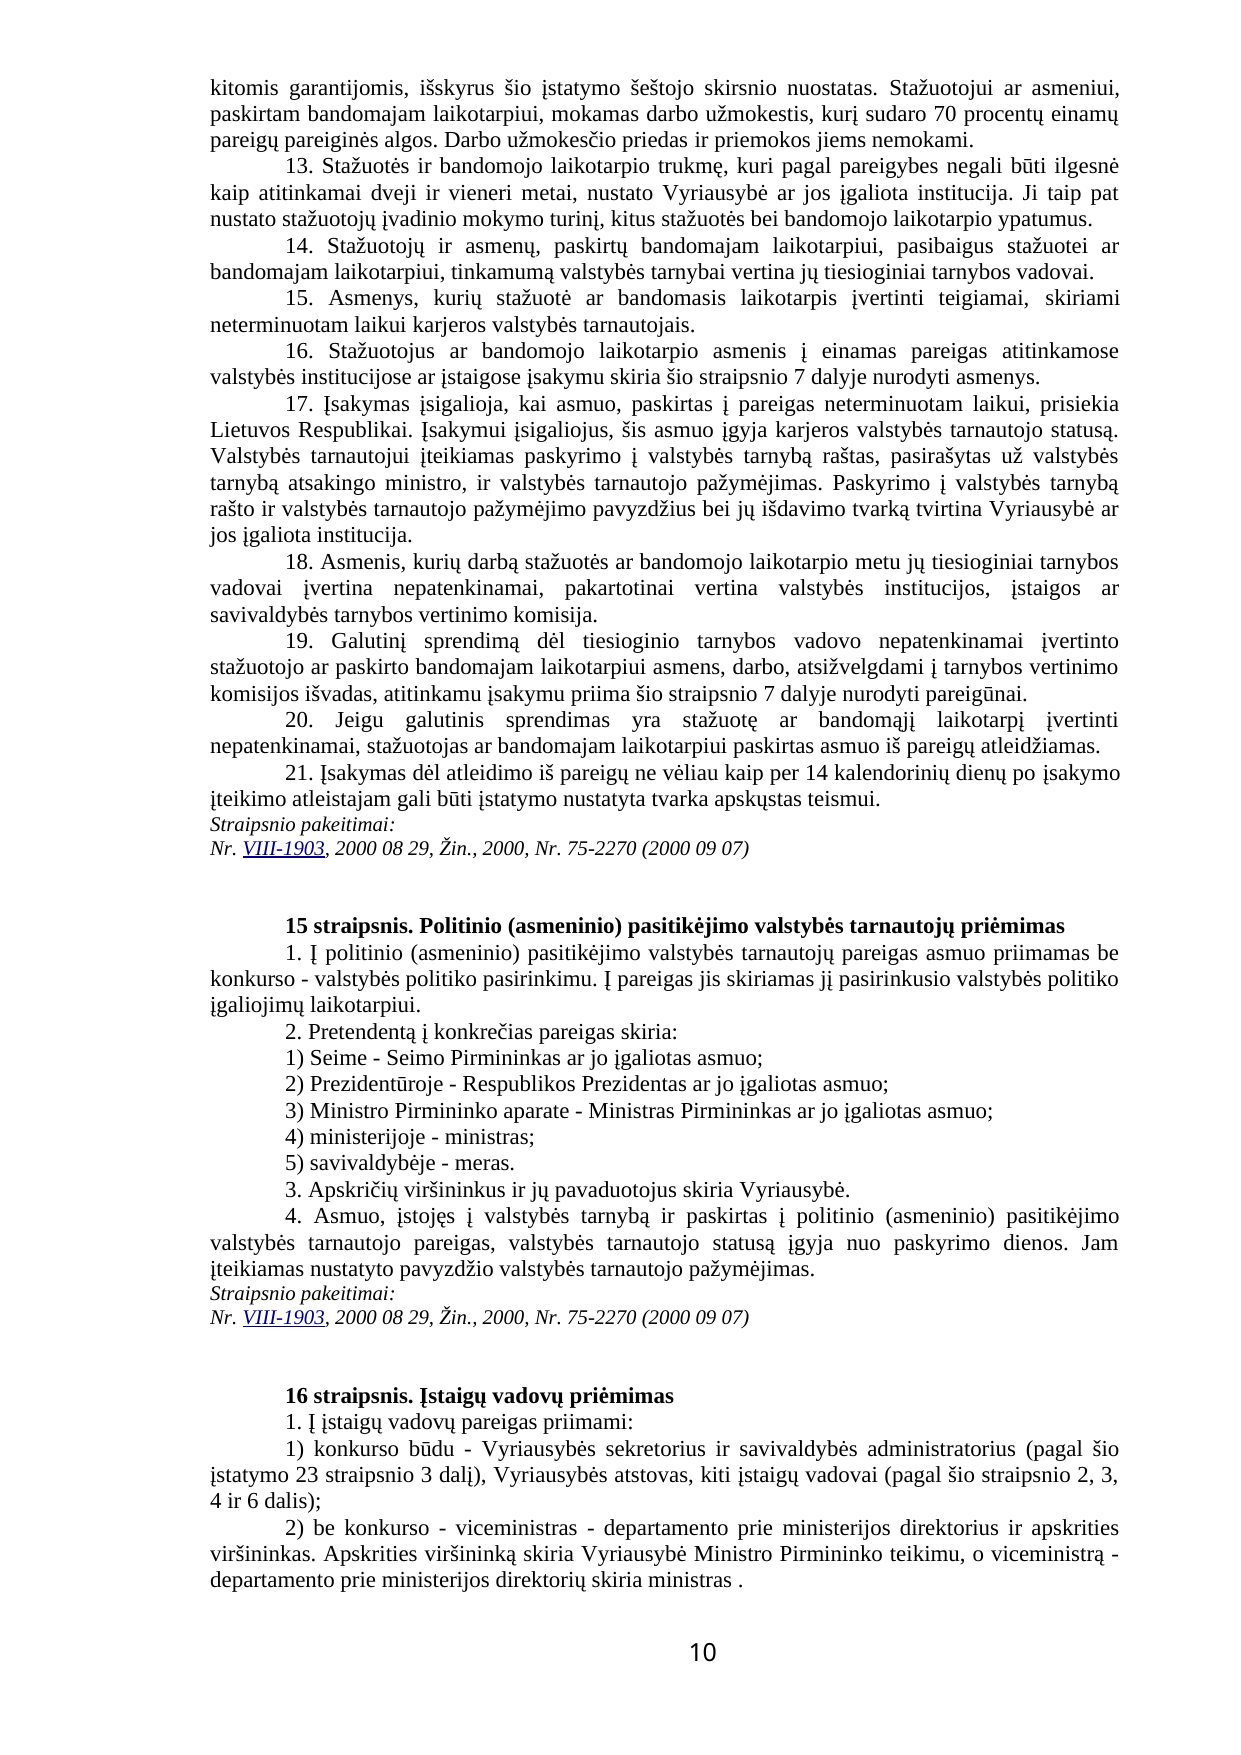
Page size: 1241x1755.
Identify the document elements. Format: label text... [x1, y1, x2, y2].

text 1. Į politinio (asmeninio) pasitikėjimo valstybės tarnautojų pareigas asmuo priimamas be konkurso - valstybės politiko pasirinkimu. Į pareigas jis skiriamas jį pasirinkusio valstybės politiko įgaliojimų laikotarpiui. [210, 939, 1120, 1018]
text 4) ministerijoje - ministras; [210, 1123, 1120, 1149]
text 1. Į įstaigų vadovų pareigas priimami: [210, 1408, 1120, 1435]
text 19. Galutinį sprendimą dėl tiesioginio tarnybos vadovo nepatenkinamai įvertinto stažuotojo ar paskirto bandomajam laikotarpiui asmens, darbo, atsižvelgdami į tarnybos vertinimo komisijos išvadas, atitinkamu įsakymu priima šio straipsnio 7 dalyje nurodyti pareigūnai. [210, 627, 1120, 706]
text 14. Stažuotojų ir asmenų, paskirtų bandomajam laikotarpiui, pasibaigus stažuotei ar bandomajam laikotarpiui, tinkamumą valstybės tarnybai vertina jų tiesioginiai tarnybos vadovai. [210, 232, 1120, 284]
text 5) savivaldybėje - meras. [210, 1149, 1120, 1176]
text Nr. VIII-1903, 2000 08 29, Žin., 2000, Nr. 75-2270 (2000 09 07) [210, 1305, 1120, 1329]
text 15 straipsnis. Politinio (asmeninio) pasitikėjimo valstybės tarnautojų priėmimas [210, 912, 1120, 939]
text 17. Įsakymas įsigalioja, kai asmuo, paskirtas į pareigas neterminuotam laikui, prisiekia Lietuvos Respublikai. Įsakymui įsigaliojus, šis asmuo įgyja karjeros valstybės tarnautojo statusą. Valstybės tarnautojui įteikiamas paskyrimo į valstybės tarnybą raštas, pasirašytas už valstybės tarnybą atsakingo ministro, ir valstybės tarnautojo pažymėjimas. Paskyrimo į valstybės tarnybą rašto ir valstybės tarnautojo pažymėjimo pavyzdžius bei jų išdavimo tvarką tvirtina Vyriausybė ar jos įgaliota institucija. [210, 390, 1120, 548]
text 1) konkurso būdu - Vyriausybės sekretorius ir savivaldybės administratorius (pagal šio įstatymo 23 straipsnio 3 dalį), Vyriausybės atstovas, kiti įstaigų vadovai (pagal šio straipsnio 2, 3, 4 ir 6 dalis); [210, 1435, 1120, 1514]
text 15. Asmenys, kurių stažuotė ar bandomasis laikotarpis įvertinti teigiamai, skiriami neterminuotam laikui karjeros valstybės tarnautojais. [210, 284, 1120, 337]
text Straipsnio pakeitimai: [210, 811, 1120, 836]
text 2. Pretendentą į konkrečias pareigas skiria: [210, 1018, 1120, 1044]
text 2) Prezidentūroje - Respublikos Prezidentas ar jo įgaliotas asmuo; [210, 1070, 1120, 1097]
text 3. Apskričių viršininkus ir jų pavaduotojus skiria Vyriausybė. [210, 1176, 1120, 1202]
text 13. Stažuotės ir bandomojo laikotarpio trukmę, kuri pagal pareigybes negali būti ilgesnė kaip atitinkamai dveji ir vieneri metai, nustato Vyriausybė ar jos įgaliota institucija. Ji taip pat nustato stažuotojų įvadinio mokymo turinį, kitus stažuotės bei bandomojo laikotarpio ypatumus. [210, 153, 1120, 232]
text 16. Stažuotojus ar bandomojo laikotarpio asmenis į einamas pareigas atitinkamose valstybės institucijose ar įstaigose įsakymu skiria šio straipsnio 7 dalyje nurodyti asmenys. [210, 337, 1120, 390]
text Straipsnio pakeitimai: [210, 1281, 1120, 1305]
text Nr. VIII-1903, 2000 08 29, Žin., 2000, Nr. 75-2270 (2000 09 07) [210, 836, 1120, 859]
text 4. Asmuo, įstojęs į valstybės tarnybą ir paskirtas į politinio (asmeninio) pasitikėjimo valstybės tarnautojo pareigas, valstybės tarnautojo statusą įgyja nuo paskyrimo dienos. Jam įteikiamas nustatyto pavyzdžio valstybės tarnautojo pažymėjimas. [210, 1202, 1120, 1281]
text 21. Įsakymas dėl atleidimo iš pareigų ne vėliau kaip per 14 kalendorinių dienų po įsakymo įteikimo atleistajam gali būti įstatymo nustatyta tvarka apskųstas teismui. [210, 759, 1120, 811]
text 18. Asmenis, kurių darbą stažuotės ar bandomojo laikotarpio metu jų tiesioginiai tarnybos vadovai įvertina nepatenkinamai, pakartotinai vertina valstybės institucijos, įstaigos ar savivaldybės tarnybos vertinimo komisija. [210, 548, 1120, 627]
text 20. Jeigu galutinis sprendimas yra stažuotę ar bandomąjį laikotarpį įvertinti nepatenkinamai, stažuotojas ar bandomajam laikotarpiui paskirtas asmuo iš pareigų atleidžiamas. [210, 706, 1120, 759]
text 2) be konkurso - viceministras - departamento prie ministerijos direktorius ir apskrities viršininkas. Apskrities viršininką skiria Vyriausybė Ministro Pirmininko teikimu, o viceministrą - departamento prie ministerijos direktorių skiria ministras . [210, 1514, 1120, 1593]
text 3) Ministro Pirmininko aparate - Ministras Pirmininkas ar jo įgaliotas asmuo; [210, 1097, 1120, 1123]
text kitomis garantijomis, išskyrus šio įstatymo šeštojo skirsnio nuostatas. Stažuotojui ar asmeniui, paskirtam bandomajam laikotarpiui, mokamas darbo užmokestis, kurį sudaro 70 procentų einamų pareigų pareiginės algos. Darbo užmokesčio priedas ir priemokos jiems nemokami. [210, 73, 1120, 153]
text 1) Seime - Seimo Pirmininkas ar jo įgaliotas asmuo; [210, 1044, 1120, 1070]
text 16 straipsnis. Įstaigų vadovų priėmimas [210, 1382, 1120, 1408]
